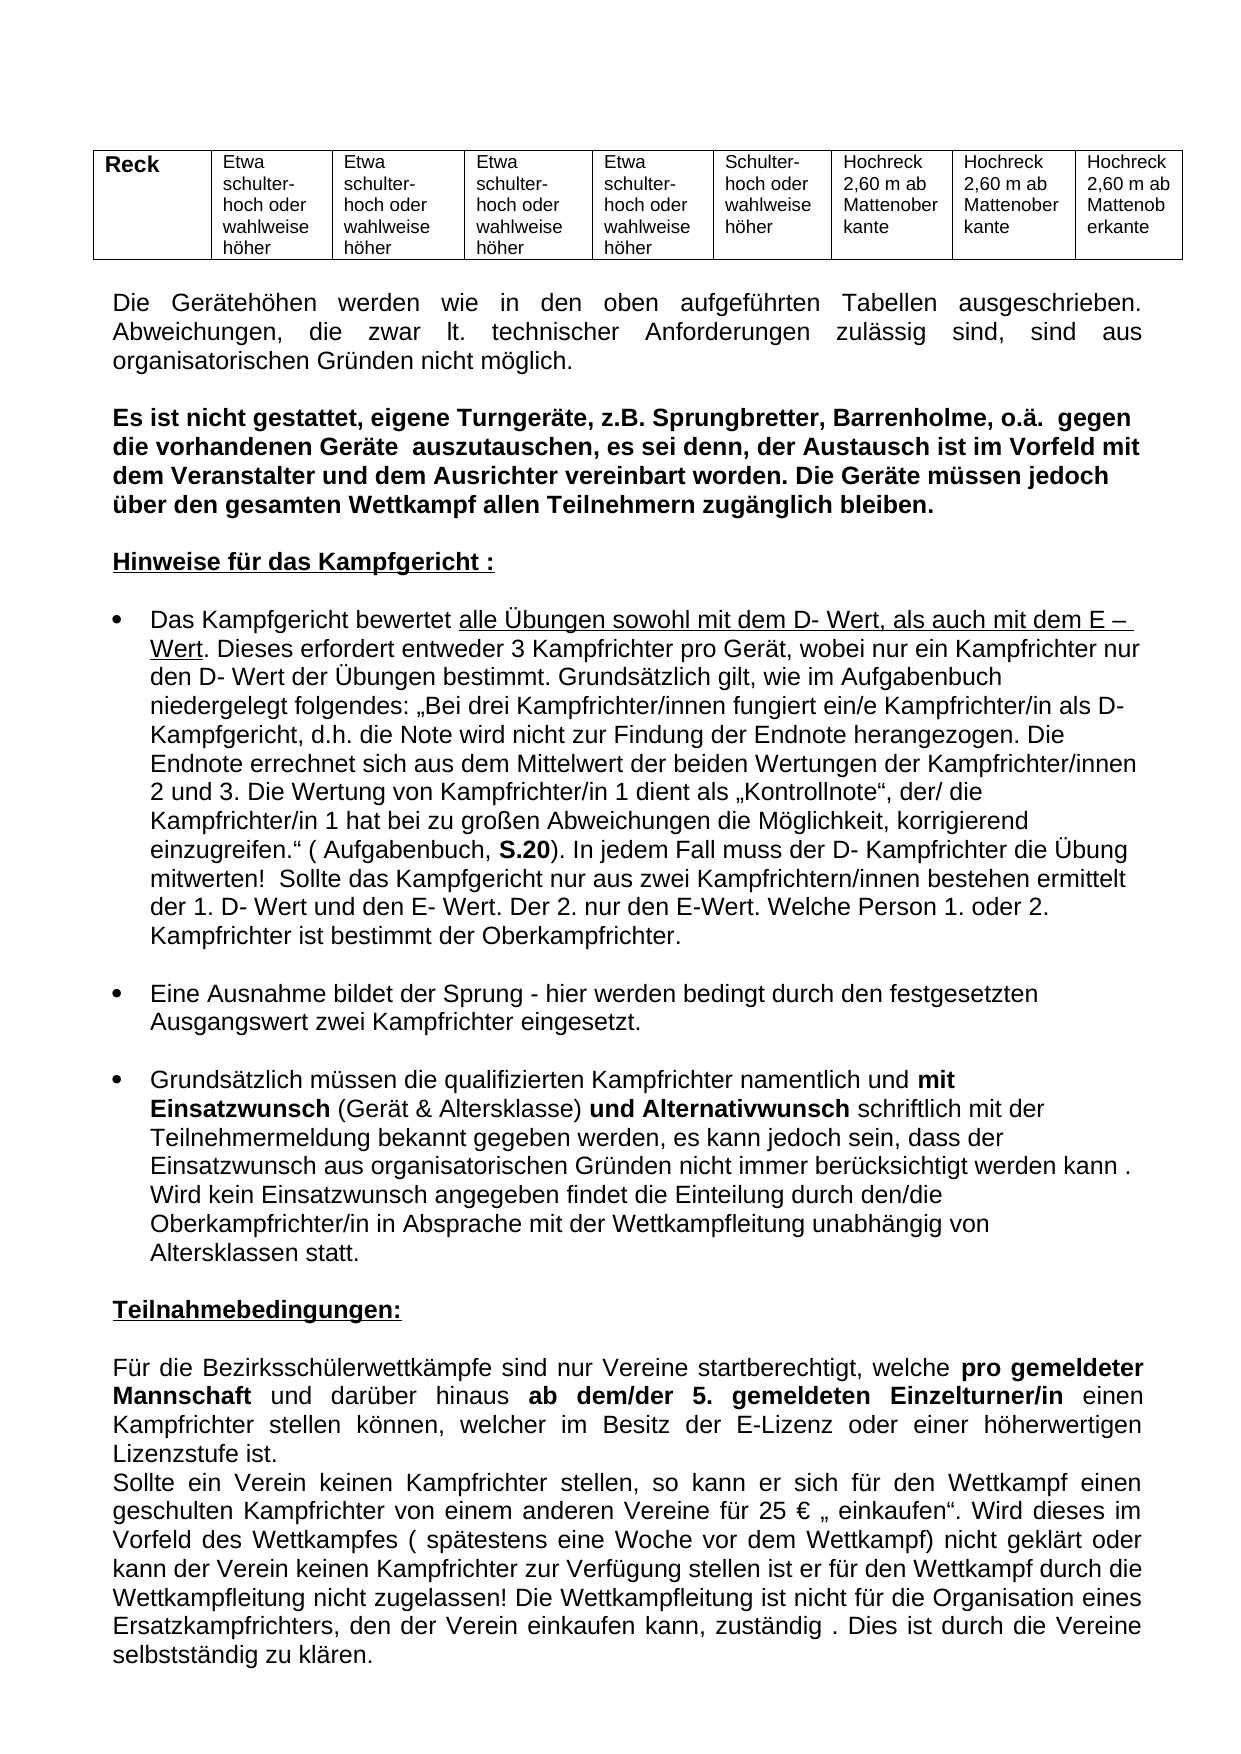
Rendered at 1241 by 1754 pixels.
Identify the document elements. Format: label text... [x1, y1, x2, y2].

text Hinweise für das Kampfgericht : [112, 547, 1144, 576]
table_cell Etwa schulter- hoch oder wahlweise höher [593, 151, 713, 259]
table_cell Etwa schulter- hoch oder wahlweise höher [465, 151, 592, 259]
table_cell Hochreck 2,60 m ab Mattenoberkante [832, 151, 952, 259]
text Es ist nicht gestattet, eigene Turngeräte, z.B. Sprungbretter, Barrenholme, o.ä. gegen die vorhandenen Geräte auszutauschen, es sei denn, der Austausch ist im Vorfeld mit dem Veranstalter und dem Ausrichter vereinbart worden. Die Geräte müssen jedoch über den gesamten Wettkampf allen Teilnehmern zugänglich bleiben. [112, 403, 1144, 518]
list Eine Ausnahme bildet der Sprung - hier werden bedingt durch den festgesetzten Ausgangswert zwei Kampfrichter eingesetzt. [112, 978, 1144, 1036]
text Sollte ein Verein keinen Kampfrichter stellen, so kann er sich für den Wettkampf einen geschulten Kampfrichter von einem anderen Vereine für 25 € „ einkaufen“. Wird dieses im Vorfeld des Wettkampfes ( spätestens eine Woche vor dem Wettkampf) nicht geklärt oder kann der Verein keinen Kampfrichter zur Verfügung stellen ist er für den Wettkampf durch die Wettkampfleitung nicht zugelassen! Die Wettkampfleitung ist nicht für die Organisation eines Ersatzkampfrichters, den der Verein einkaufen kann, zuständig . Dies ist durch die Vereine selbstständig zu klären. [112, 1467, 1144, 1669]
text Die Gerätehöhen werden wie in den oben aufgeführten Tabellen ausgeschrieben. Abweichungen, die zwar lt. technischer Anforderungen zulässig sind, sind aus organisatorischen Gründen nicht möglich. [112, 288, 1144, 375]
table_cell Hochreck 2,60 m ab Mattenoberkante [953, 151, 1075, 259]
list Grundsätzlich müssen die qualifizierten Kampfrichter namentlich und mit Einsatzwunsch (Gerät & Altersklasse) und Alternativwunsch schriftlich mit der Teilnehmermeldung bekannt gegeben werden, es kann jedoch sein, dass der Einsatzwunsch aus organisatorischen Gründen nicht immer berücksichtigt werden kann . Wird kein Einsatzwunsch angegeben findet die Einteilung durch den/die Oberkampfrichter/in in Absprache mit der Wettkampfleitung unabhängig von Altersklassen statt. [112, 1065, 1144, 1266]
table_cell Etwa schulter- hoch oder wahlweise höher [212, 151, 332, 259]
list Das Kampfgericht bewertet alle Übungen sowohl mit dem D- Wert, als auch mit dem E – Wert. Dieses erfordert entweder 3 Kampfrichter pro Gerät, wobei nur ein Kampfrichter nur den D- Wert der Übungen bestimmt. Grundsätzlich gilt, wie im Aufgabenbuch niedergelegt folgendes: „Bei drei Kampfrichter/innen fungiert ein/e Kampfrichter/in als D- Kampfgericht, d.h. die Note wird nicht zur Findung der Endnote herangezogen. Die Endnote errechnet sich aus dem Mittelwert der beiden Wertungen der Kampfrichter/innen 2 und 3. Die Wertung von Kampfrichter/in 1 dient als „Kontrollnote“, der/ die Kampfrichter/in 1 hat bei zu großen Abweichungen die Möglichkeit, korrigierend einzugreifen.“ ( Aufgabenbuch, S.20). In jedem Fall muss der D- Kampfrichter die Übung mitwerten! Sollte das Kampfgericht nur aus zwei Kampfrichtern/innen bestehen ermittelt der 1. D- Wert und den E- Wert. Der 2. nur den E-Wert. Welche Person 1. oder 2. Kampfrichter ist bestimmt der Oberkampfrichter. [112, 605, 1144, 950]
text Für die Bezirksschülerwettkämpfe sind nur Vereine startberechtigt, welche pro gemeldeter Mannschaft und darüber hinaus ab dem/der 5. gemeldeten Einzelturner/in einen Kampfrichter stellen können, welcher im Besitz der E-Lizenz oder einer höherwertigen Lizenzstufe ist. [112, 1352, 1144, 1467]
text Teilnahmebedingungen: [112, 1295, 1144, 1324]
table_cell Etwa schulter- hoch oder wahlweise höher [333, 151, 464, 259]
table_cell Reck [94, 151, 211, 259]
table_cell Schulter- hoch oder wahlweise höher [714, 151, 831, 259]
table_cell Hochreck 2,60 m ab Mattenoberkante [1076, 151, 1182, 259]
